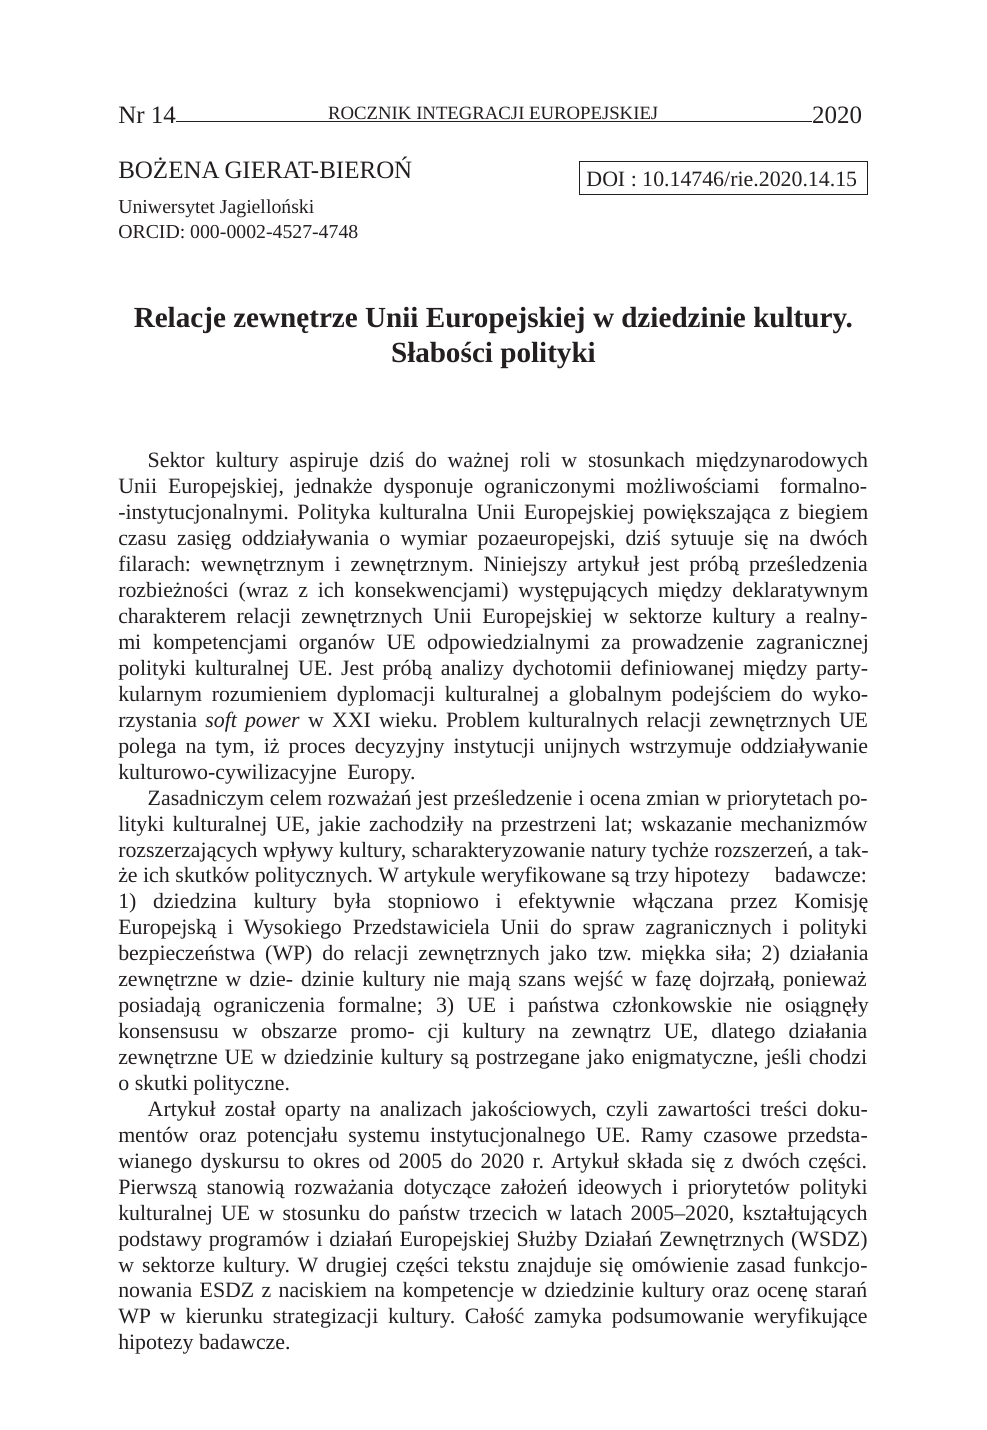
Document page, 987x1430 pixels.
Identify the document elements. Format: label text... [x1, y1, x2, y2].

text -instytucjonalnymi. Polityka kulturalna Unii Europejskiej powiększająca z biegiem czasu zasięg oddziaływania o wymiar pozaeuropejski, dziś sytuuje się na dwóch filarach: wewnętrznym i zewnętrznym. Niniejszy artykuł jest próbą prześledzenia rozbieżności (wraz z ich konsekwencjami) występujących między deklaratywnym charakterem relacji zewnętrznych Unii Europejskiej w sektorze kultury a realny- mi kompetencjami organów UE odpowiedzialnymi za prowadzenie zagranicznej polityki kulturalnej UE. Jest próbą analizy dychotomii definiowanej między party- kularnym rozumieniem dyplomacji kulturalnej a globalnym podejściem do wyko- rzystania soft power w XXI wieku. Problem kulturalnych relacji zewnętrznych UE polega na tym, iż proces decyzyjny instytucji unijnych wstrzymuje oddziaływanie kulturowo-cywilizacyjne Europy. [118, 499, 869, 784]
text Artykuł został oparty na analizach jakościowych, czyli zawartości treści doku- mentów oraz potencjału systemu instytucjonalnego UE. Ramy czasowe przedsta- wianego dyskursu to okres od 2005 do 2020 r. Artykuł składa się z dwóch części. Pierwszą stanowią rozważania dotyczące założeń ideowych i priorytetów polityki kulturalnej UE w stosunku do państw trzecich w latach 2005–2020, kształtujących podstawy programów i działań Europejskiej Służby Działań Zewnętrznych (WSDZ) w sektorze kultury. W drugiej części tekstu znajduje się omówienie zasad funkcjo- nowania ESDZ z naciskiem na kompetencje w dziedzinie kultury oraz ocenę starań WP w kierunku strategizacji kultury. Całość zamyka podsumowanie weryfikujące hipotezy badawcze. [118, 1096, 869, 1354]
text BOŻENA GIERAT-BIEROŃ [118, 155, 880, 183]
text Zasadniczym celem rozważań jest prześledzenie i ocena zmian w priorytetach po- lityki kulturalnej UE, jakie zachodziły na przestrzeni lat; wskazanie mechanizmów rozszerzających wpływy kultury, scharakteryzowanie natury tychże rozszerzeń, a tak- że ich skutków politycznych. W artykule weryfikowane są trzy hipotezy badawcze: [118, 785, 869, 888]
text Relacje zewnętrze Unii Europejskiej w dziedzinie kultury. [113, 300, 873, 334]
text DOI : 10.14746/rie.2020.14.15 [586, 166, 867, 191]
text 1) dziedzina kultury była stopniowo i efektywnie włączana przez Komisję Europejską i Wysokiego Przedstawiciela Unii do spraw zagranicznych i polityki bezpieczeństwa (WP) do relacji zewnętrznych jako tzw. miękka siła; 2) działania zewnętrzne w dzie- dzinie kultury nie mają szans wejść w fazę dojrzałą, ponieważ posiadają ograniczenia formalne; 3) UE i państwa członkowskie nie osiągnęły konsensusu w obszarze promo- cji kultury na zewnątrz UE, dlatego działania zewnętrzne UE w dziedzinie kultury są postrzegane jako enigmatyczne, jeśli chodzi o skutki polityczne. [118, 888, 869, 1095]
text Słabości polityki [113, 335, 873, 369]
text Nr 14 ROCZNIK INTEGRACJI EUROPEJSKIEJ 2020 [118, 96, 880, 128]
text Sektor kultury aspiruje dziś do ważnej roli w stosunkach międzynarodowych Unii Europejskiej, jednakże dysponuje ograniczonymi możliwościami formalno- [118, 447, 869, 499]
text Uniwersytet Jagielloński ORCID: 000-0002-4527-4748 [118, 195, 360, 243]
